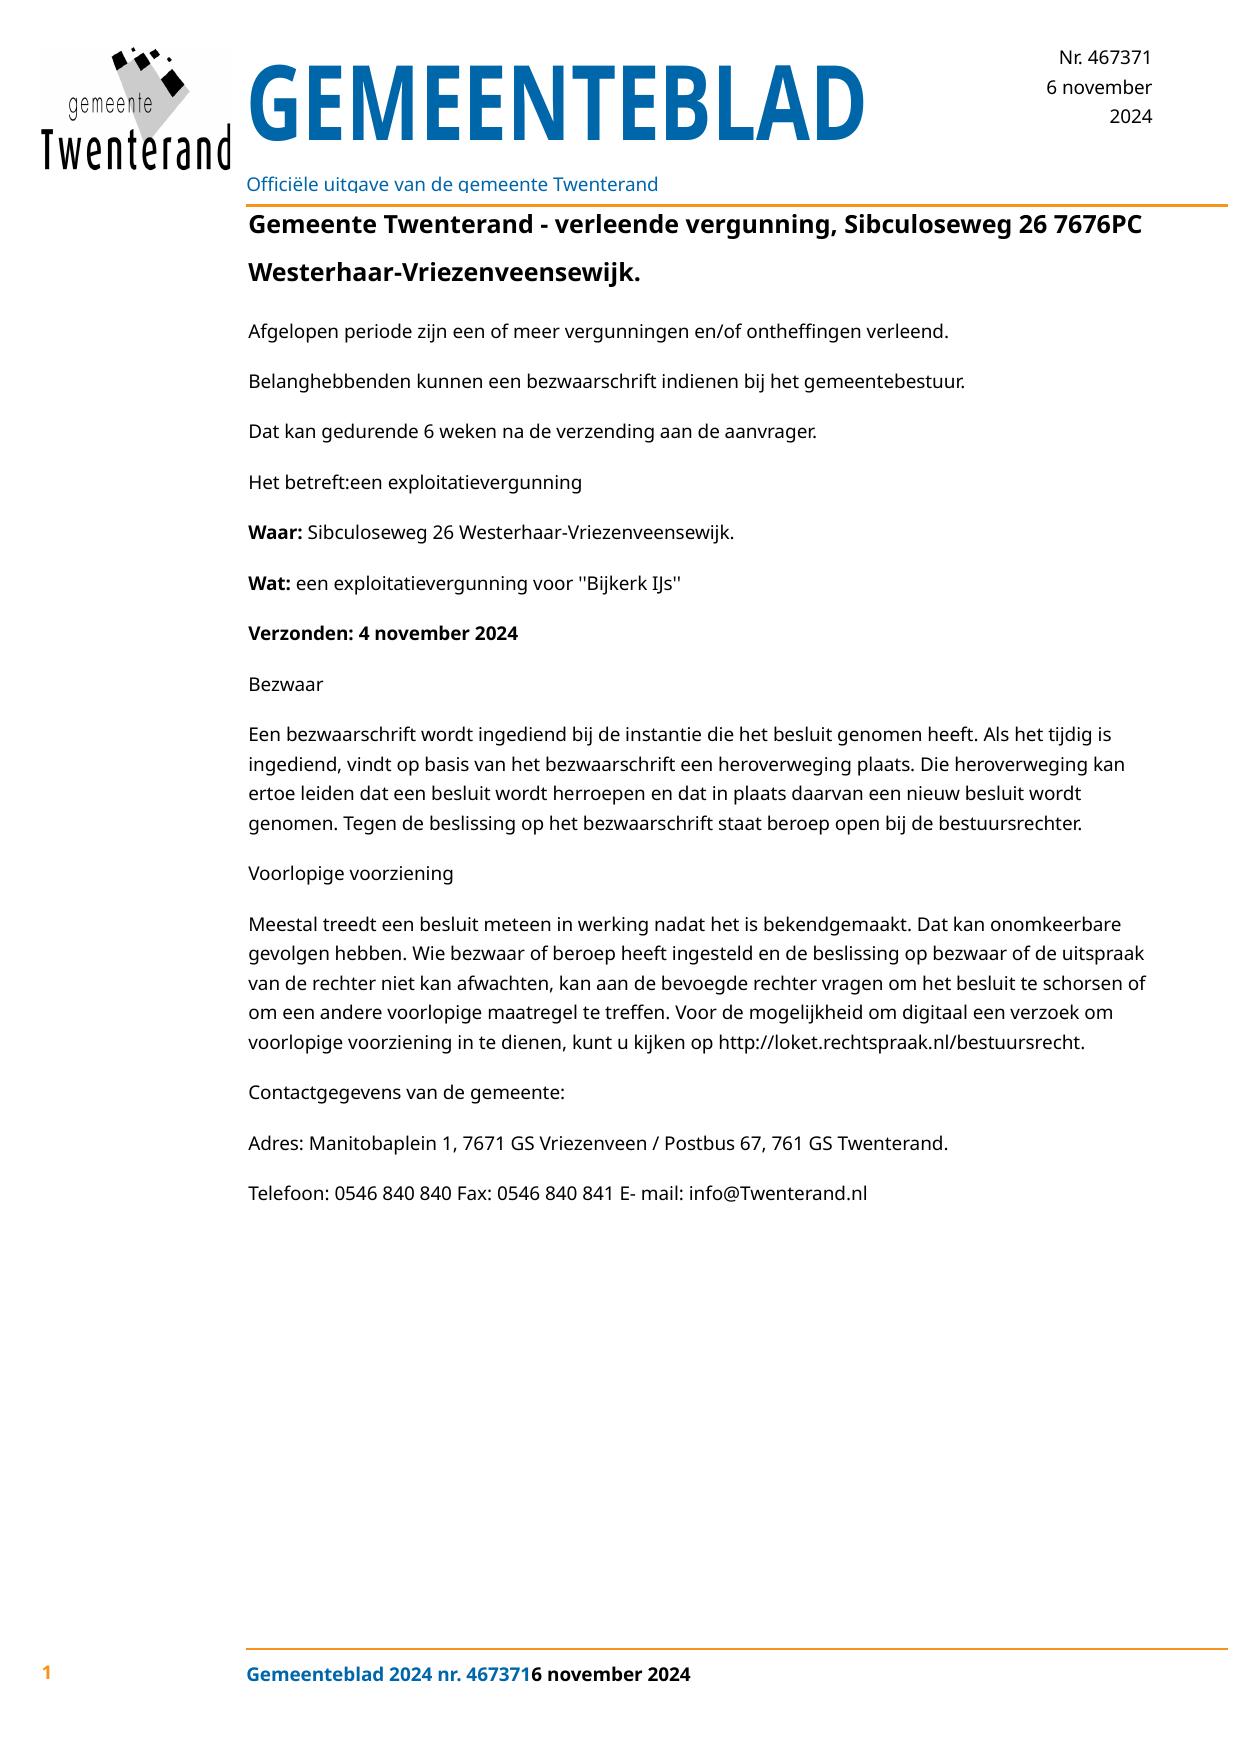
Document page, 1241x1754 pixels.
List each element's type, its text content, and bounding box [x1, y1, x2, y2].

text Verzonden: 4 november 2024 [248, 620, 1152, 646]
text Gemeente Twenterand - verleende vergunning, Sibculoseweg 26 7676PC Westerhaar-Vriezenveensewijk. [248, 207, 1152, 288]
text Wat: een exploitatievergunning voor ''Bijkerk IJs'' [248, 570, 1152, 596]
text Afgelopen periode zijn een of meer vergunningen en/of ontheffingen verleend. [248, 318, 1152, 344]
text Meestal treedt een besluit meteen in werking nadat het is bekendgemaakt. Dat kan onomkeerbare gevolgen hebben. Wie bezwaar of beroep heeft ingesteld en de beslissing op bezwaar of de uitspraak van de rechter niet kan afwachten, kan aan de bevoegde rechter vragen om het besluit te schorsen of om een andere voorlopige maatregel te treffen. Voor de mogelijkheid om digitaal een verzoek om voorlopige voorziening in te dienen, kunt u kijken op http://loket.rechtspraak.nl/bestuursrecht. [248, 911, 1152, 1055]
text Voorlopige voorziening [248, 860, 1152, 886]
picture [41, 47, 231, 172]
text Telefoon: 0546 840 840 Fax: 0546 840 841 E- mail: info@Twenterand.nl [248, 1180, 1152, 1206]
text Waar: Sibculoseweg 26 Westerhaar-Vriezenveensewijk. [248, 519, 1152, 545]
text Een bezwaarschrift wordt ingediend bij de instantie die het besluit genomen heeft. Als het tijdig is ingediend, vindt op basis van het bezwaarschrift een heroverweging plaats. Die heroverweging kan ertoe leiden dat een besluit wordt herroepen en dat in plaats daarvan een nieuw besluit wordt genomen. Tegen de beslissing op het bezwaarschrift staat beroep open bij de bestuursrechter. [248, 721, 1152, 836]
text Contactgegevens van de gemeente: [248, 1079, 1152, 1105]
text Dat kan gedurende 6 weken na de verzending aan de aanvrager. [248, 419, 1152, 444]
text Belanghebbenden kunnen een bezwaarschrift indienen bij het gemeentebestuur. [248, 368, 1152, 394]
text Het betreft:een exploitatievergunning [248, 469, 1152, 495]
text Adres: Manitobaplein 1, 7671 GS Vriezenveen / Postbus 67, 761 GS Twenterand. [248, 1130, 1152, 1156]
text Bezwaar [248, 671, 1152, 697]
